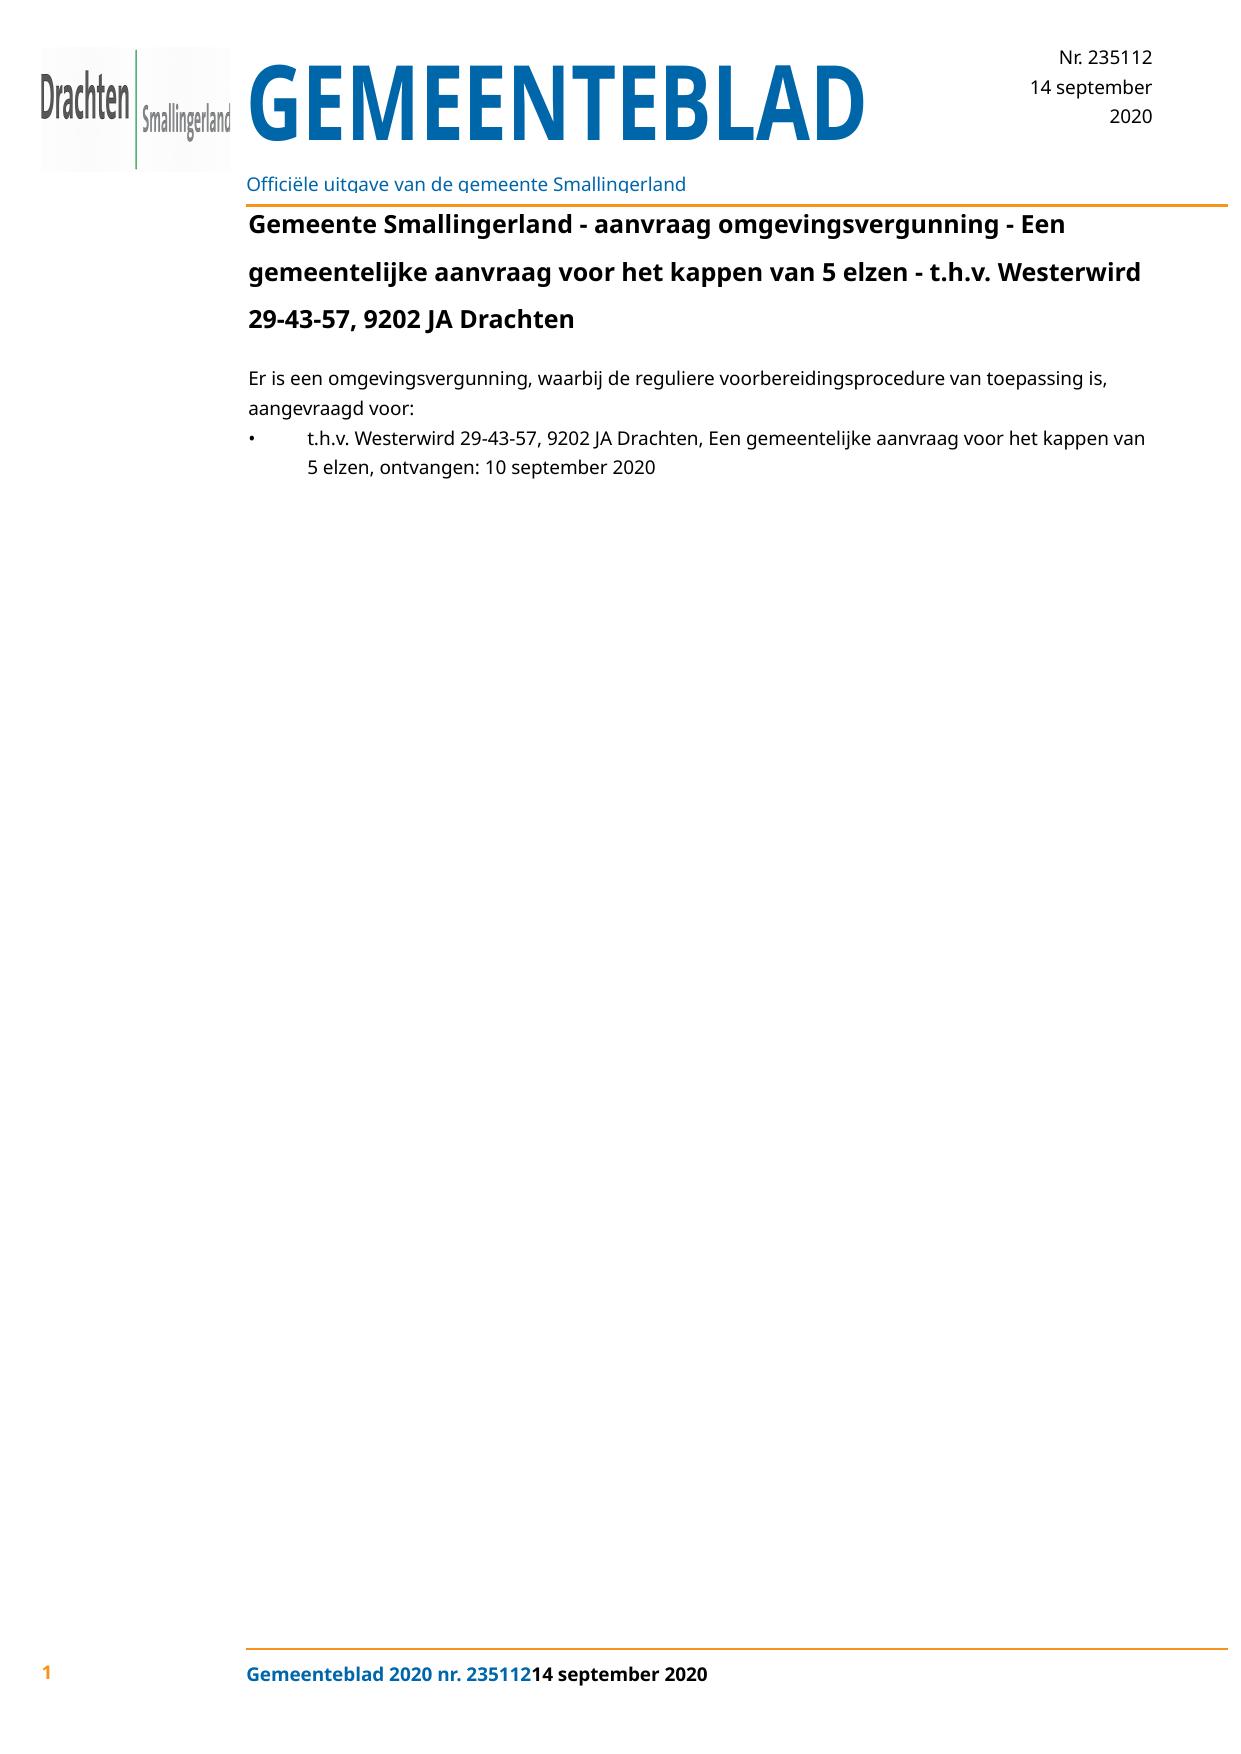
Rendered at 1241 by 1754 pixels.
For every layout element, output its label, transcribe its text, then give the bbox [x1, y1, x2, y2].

picture [41, 47, 231, 172]
list t.h.v. Westerwird 29-43-57, 9202 JA Drachten, Een gemeentelijke aanvraag voor het kappen van 5 elzen, ontvangen: 10 september 2020 [248, 425, 1152, 480]
text Gemeente Smallingerland - aanvraag omgevingsvergunning - Een gemeentelijke aanvraag voor het kappen van 5 elzen - t.h.v. Westerwird 29-43-57, 9202 JA Drachten [248, 207, 1152, 336]
text Er is een omgevingsvergunning, waarbij de reguliere voorbereidingsprocedure van toepassing is, aangevraagd voor: [248, 366, 1152, 421]
